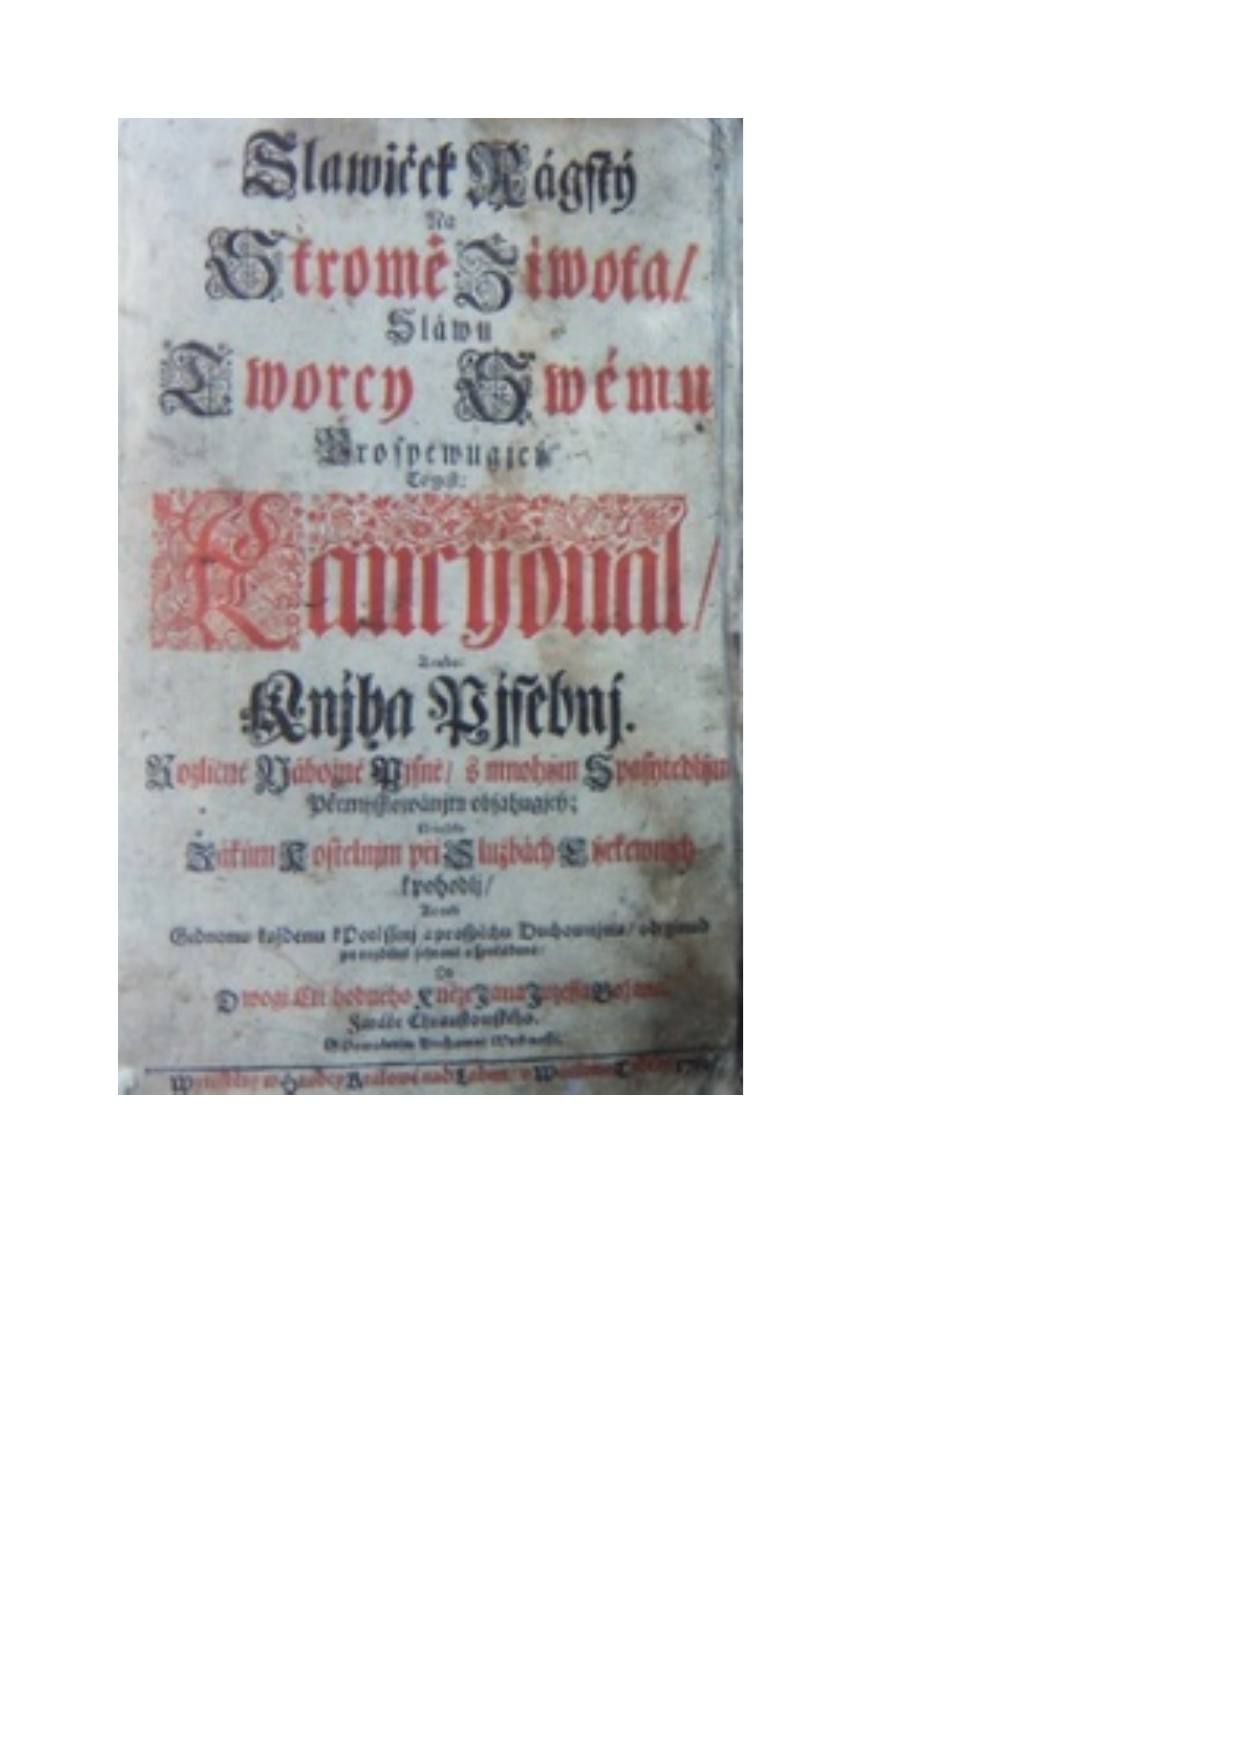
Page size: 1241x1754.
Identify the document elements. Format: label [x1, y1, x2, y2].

picture [118, 118, 744, 1095]
